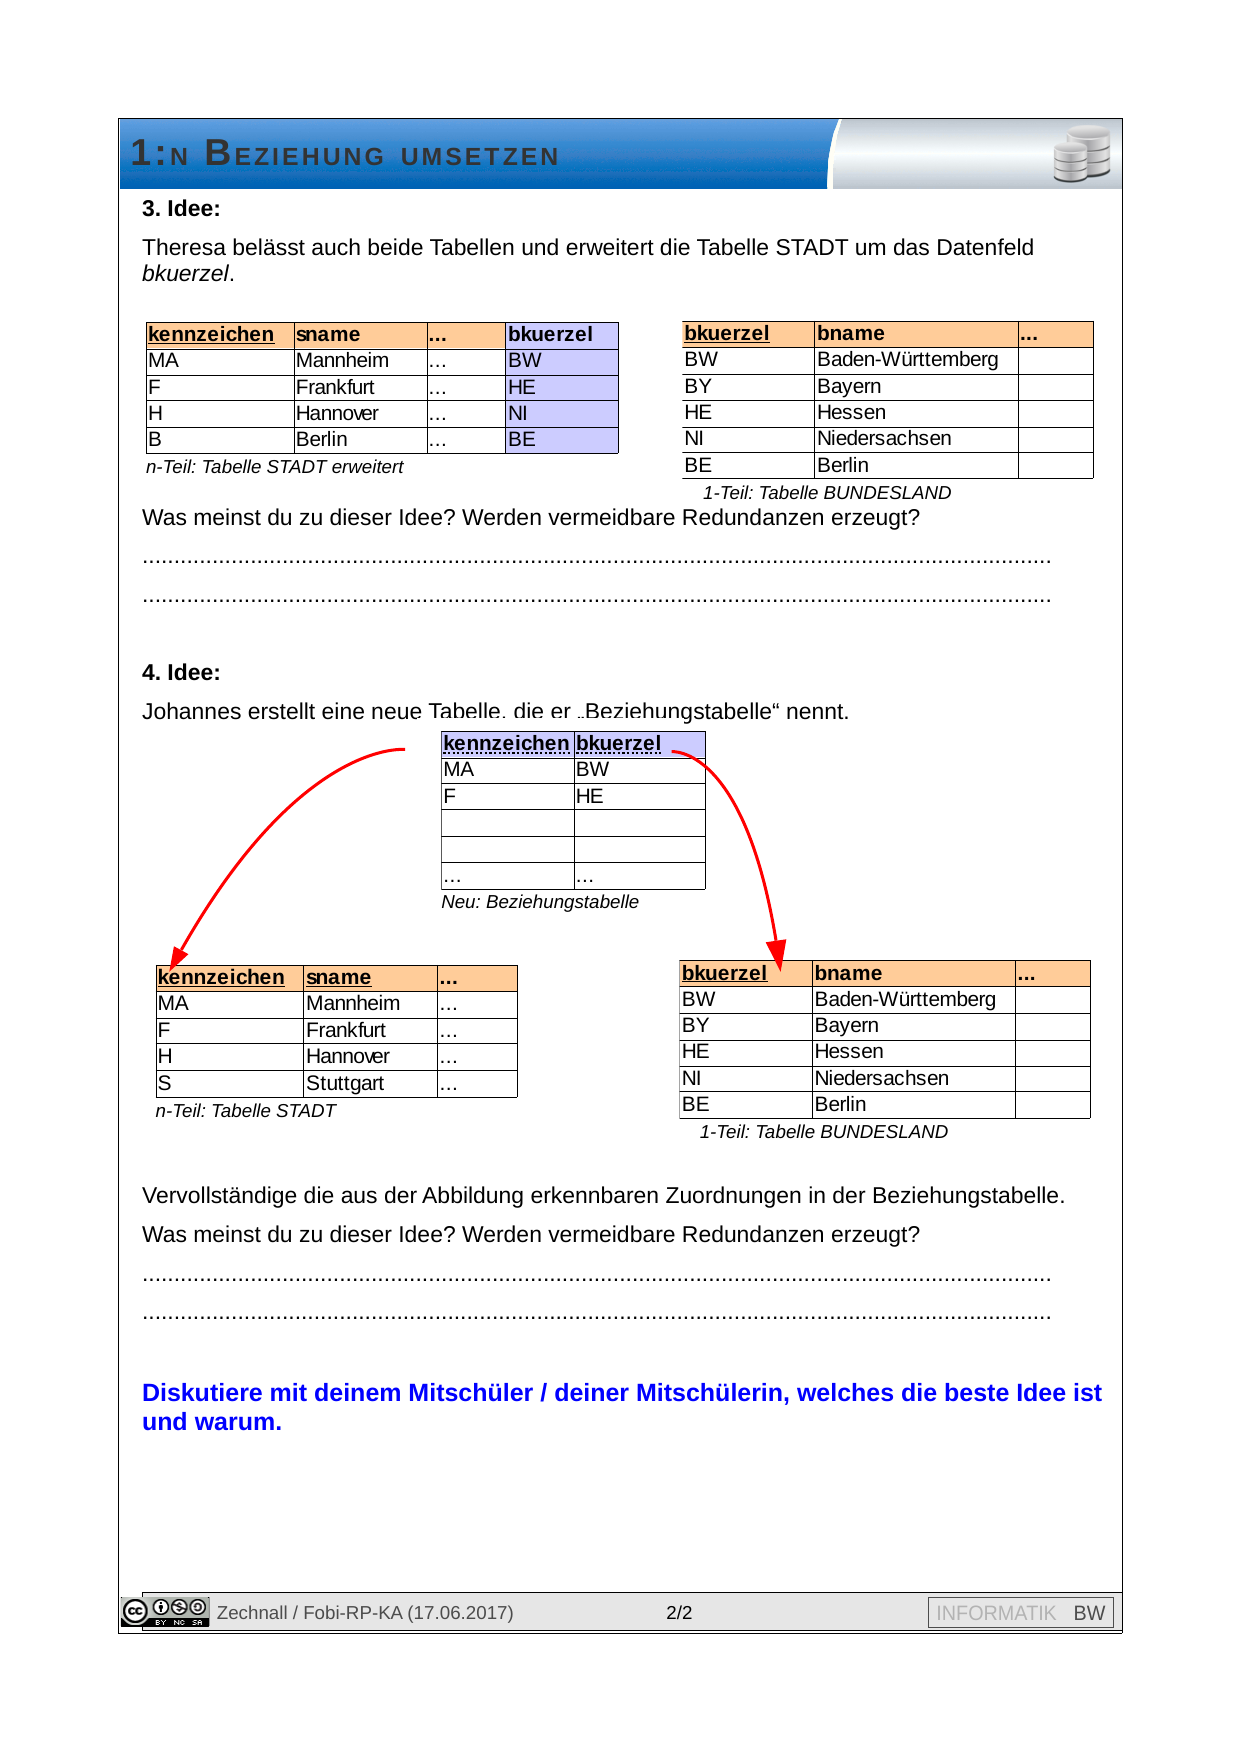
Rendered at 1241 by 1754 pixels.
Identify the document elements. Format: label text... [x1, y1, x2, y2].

text ............................................................................................................................................... [142, 542, 1110, 569]
text n-Teil: Tabelle STADT [438, 1019, 496, 1043]
text Neu: Beziehungstabelle [441, 890, 684, 912]
text n-Teil: Tabelle STADT [417, 718, 684, 912]
text n-Teil: Tabelle STADT erweitert [428, 350, 505, 375]
text n-Teil: Tabelle STADT [438, 1044, 496, 1070]
text n-Teil: Tabelle STADT erweitert [428, 401, 505, 427]
text Was meinst du zu dieser Idee? Werden vermeidbare Redundanzen erzeugt? [142, 1221, 1110, 1247]
text ............................................................................................................................................... [142, 1298, 1110, 1325]
text n-Teil: Tabelle STADT erweitert [147, 401, 294, 427]
text n-Teil: Tabelle STADT [157, 1019, 303, 1043]
picture [120, 1597, 210, 1627]
text n-Teil: Tabelle STADT [157, 1044, 303, 1070]
text n-Teil: Tabelle STADT erweitert [428, 428, 505, 453]
text 3. Idee: [142, 195, 1110, 221]
text n-Teil: Tabelle STADT [157, 992, 303, 1018]
text n-Teil: Tabelle STADT erweitert [295, 428, 427, 453]
text n-Teil: Tabelle STADT erweitert [295, 376, 427, 400]
text n-Teil: Tabelle STADT [438, 1071, 496, 1097]
text n-Teil: Tabelle STADT erweitert [428, 376, 505, 400]
text n-Teil: Tabelle STADT [304, 992, 437, 1018]
text n-Teil: Tabelle STADT [304, 1044, 437, 1070]
text Theresa belässt auch beide Tabellen und erweitert die Tabelle STADT um das Datenfeld bkuerzel. [142, 234, 1110, 287]
text n-Teil: Tabelle STADT erweitert [295, 350, 427, 375]
text n-Teil: Tabelle STADT erweitert [147, 350, 294, 375]
text n-Teil: Tabelle STADT [438, 992, 496, 1018]
text Diskutiere mit deinem Mitschüler / deiner Mitschülerin, welches die beste Idee ist und warum. [142, 1378, 1110, 1436]
text n-Teil: Tabelle STADT erweitert [295, 401, 427, 427]
text ............................................................................................................................................... [142, 581, 1110, 608]
text ............................................................................................................................................... [142, 1259, 1110, 1286]
text 1-Teil: Tabelle BUNDESLAND [699, 973, 1120, 1143]
text 4. Idee: [142, 659, 1110, 685]
text n-Teil: Tabelle STADT [157, 1071, 303, 1097]
text Was meinst du zu dieser Idee? Werden vermeidbare Redundanzen erzeugt? [122, 299, 1110, 530]
text n-Teil: Tabelle STADT [155, 1098, 496, 1122]
text n-Teil: Tabelle STADT [304, 1019, 437, 1043]
text Vervollständige die aus der Abbildung erkennbaren Zuordnungen in der Beziehungstabelle. [142, 1182, 1110, 1208]
picture [119, 119, 1122, 189]
text n-Teil: Tabelle STADT erweitert [146, 454, 596, 477]
text n-Teil: Tabelle STADT erweitert [147, 376, 294, 400]
text Johannes erstellt eine neue Tabelle, die er „Beziehungstabelle“ nennt. [142, 698, 1110, 724]
text n-Teil: Tabelle STADT [304, 1071, 437, 1097]
text n-Teil: Tabelle STADT erweitert [147, 428, 294, 453]
text 1-Teil: Tabelle BUNDESLAND [703, 333, 1108, 503]
